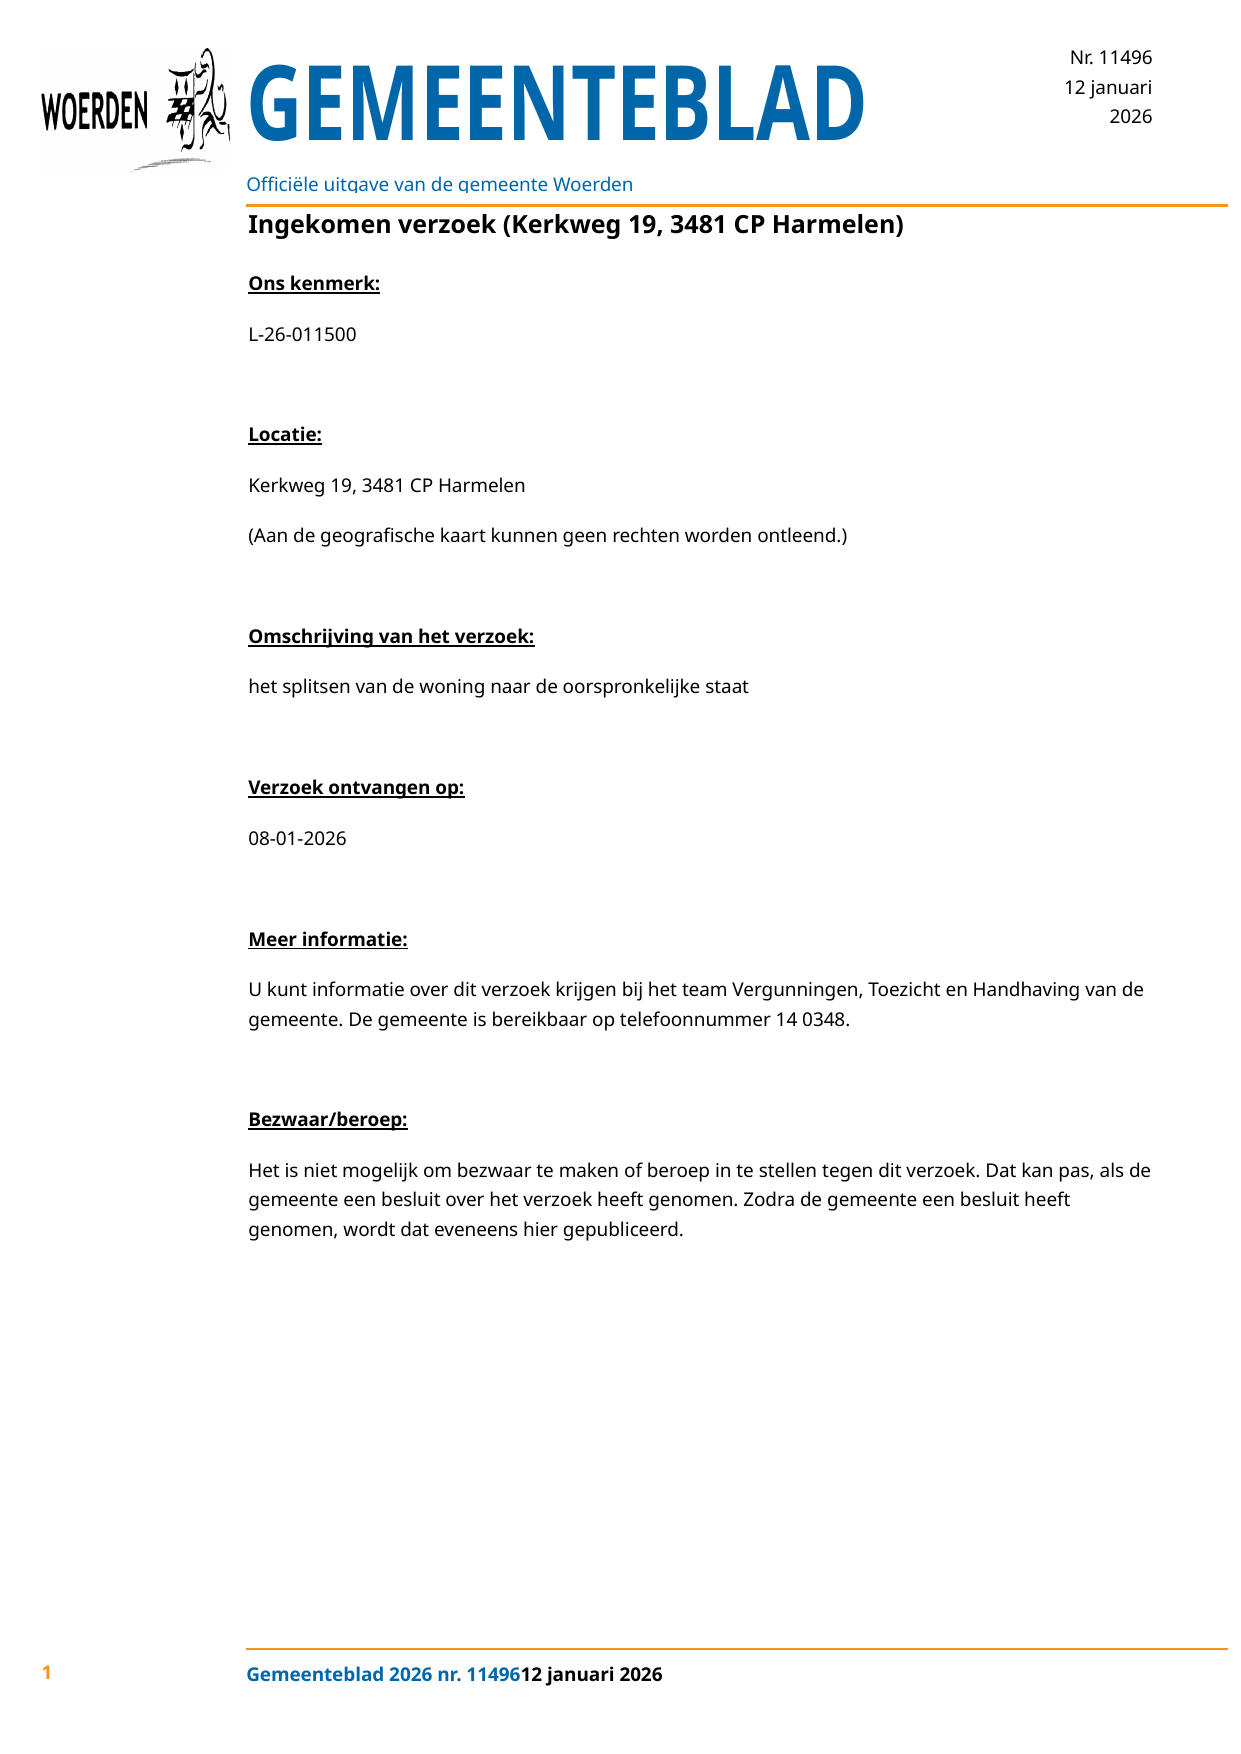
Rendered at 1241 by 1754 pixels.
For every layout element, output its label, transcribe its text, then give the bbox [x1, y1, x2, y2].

text Omschrijving van het verzoek: [248, 623, 1152, 649]
text Locatie: [248, 422, 1152, 447]
text Het is niet mogelijk om bezwaar te maken of beroep in te stellen tegen dit verzoek. Dat kan pas, als de gemeente een besluit over het verzoek heeft genomen. Zodra de gemeente een besluit heeft genomen, wordt dat eveneens hier gepubliceerd. [248, 1157, 1152, 1242]
text (Aan de geografische kaart kunnen geen rechten worden ontleend.) [248, 522, 1152, 548]
text Verzoek ontvangen op: [248, 774, 1152, 800]
text het splitsen van de woning naar de oorspronkelijke staat [248, 674, 1152, 699]
text L-26-011500 [248, 321, 1152, 346]
text Meer informatie: [248, 926, 1152, 951]
picture [41, 47, 231, 172]
text Ons kenmerk: [248, 270, 1152, 296]
text Kerkweg 19, 3481 CP Harmelen [248, 472, 1152, 498]
text Ingekomen verzoek (Kerkweg 19, 3481 CP Harmelen) [248, 207, 1152, 241]
text U kunt informatie over dit verzoek krijgen bij het team Vergunningen, Toezicht en Handhaving van de gemeente. De gemeente is bereikbaar op telefoonnummer 14 0348. [248, 976, 1152, 1031]
text Bezwaar/beroep: [248, 1107, 1152, 1132]
text 08-01-2026 [248, 825, 1152, 851]
